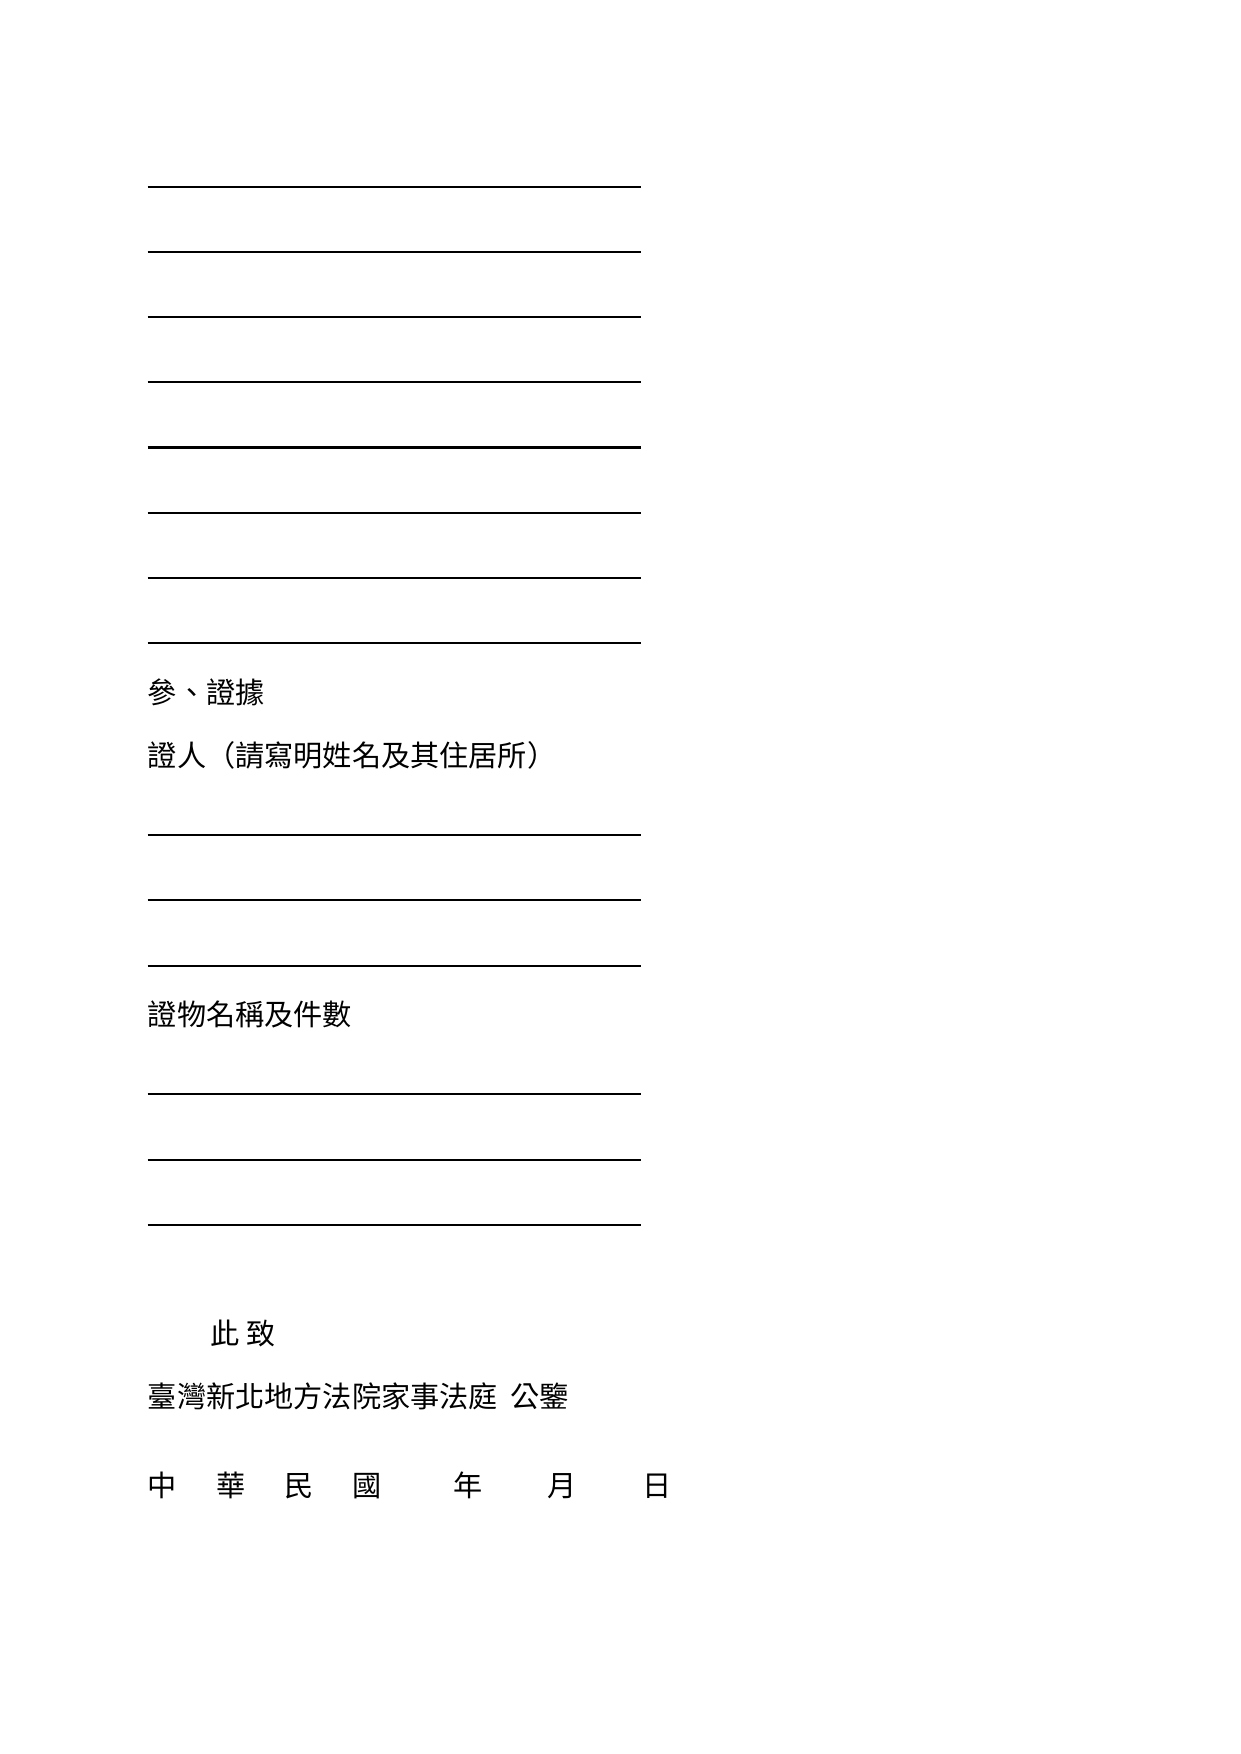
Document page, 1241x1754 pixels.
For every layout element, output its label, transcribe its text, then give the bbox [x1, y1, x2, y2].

text 參、證據 [148, 669, 1092, 712]
text 證物名稱及件數 [148, 992, 1092, 1034]
text 證人（請寫明姓名及其住居所） [148, 733, 1092, 775]
text 中 華 民 國 年 月 日 [148, 1462, 1092, 1504]
text 此 致 [210, 1310, 1092, 1353]
text 臺灣新北地方法院家事法庭 公鑒 [148, 1374, 1092, 1416]
